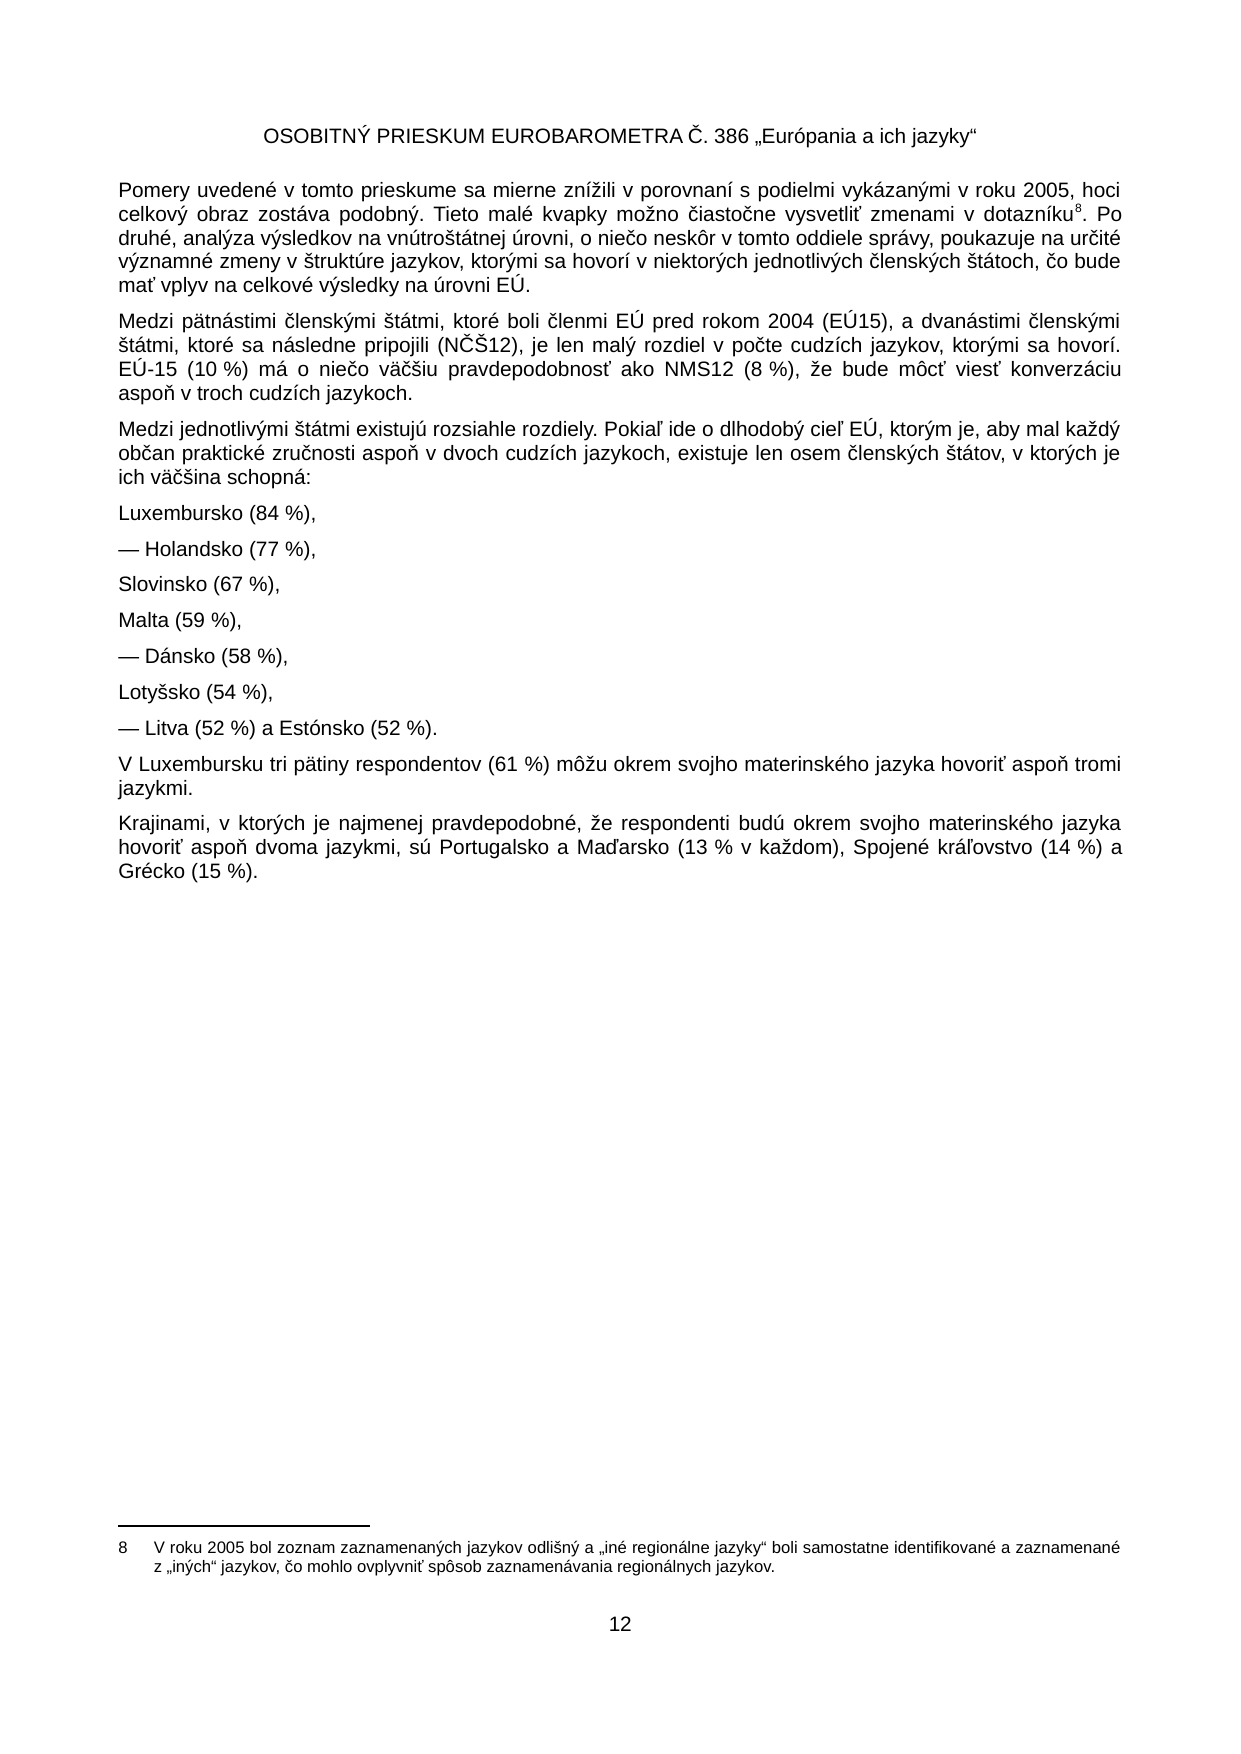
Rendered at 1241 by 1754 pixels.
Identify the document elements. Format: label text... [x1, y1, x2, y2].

text Lotyšsko (54 %), [118, 680, 1122, 704]
text — Litva (52 %) a Estónsko (52 %). [118, 716, 1122, 739]
text Luxembursko (84 %), [118, 501, 1122, 524]
text Slovinsko (67 %), [118, 572, 1122, 596]
text V Luxembursku tri pätiny respondentov (61 %) môžu okrem svojho materinského jazyka hovoriť aspoň tromi jazykmi. [118, 751, 1122, 799]
text Medzi pätnástimi členskými štátmi, ktoré boli členmi EÚ pred rokom 2004 (EÚ15), a dvanástimi členskými štátmi, ktoré sa následne pripojili (NČŠ12), je len malý rozdiel v počte cudzích jazykov, ktorými sa hovorí. EÚ-15 (10 %) má o niečo väčšiu pravdepodobnosť ako NMS12 (8 %), že bude môcť viesť konverzáciu aspoň v troch cudzích jazykoch. [118, 309, 1122, 405]
text — Holandsko (77 %), [118, 536, 1122, 560]
text — Dánsko (58 %), [118, 644, 1122, 668]
text Medzi jednotlivými štátmi existujú rozsiahle rozdiely. Pokiaľ ide o dlhodobý cieľ EÚ, ktorým je, aby mal každý občan praktické zručnosti aspoň v dvoch cudzích jazykoch, existuje len osem členských štátov, v ktorých je ich väčšina schopná: [118, 417, 1122, 489]
text Malta (59 %), [118, 608, 1122, 632]
text Pomery uvedené v tomto prieskume sa mierne znížili v porovnaní s podielmi vykázanými v roku 2005, hoci celkový obraz zostáva podobný. Tieto malé kvapky možno čiastočne vysvetliť zmenami v dotazníku. Po druhé, analýza výsledkov na vnútroštátnej úrovni, o niečo neskôr v tomto oddiele správy, poukazuje na určité významné zmeny v štruktúre jazykov, ktorými sa hovorí v niektorých jednotlivých členských štátoch, čo bude mať vplyv na celkové výsledky na úrovni EÚ. [118, 177, 1122, 297]
text V roku 2005 bol zoznam zaznamenaných jazykov odlišný a „iné regionálne jazyky“ boli samostatne identifikované a zaznamenané z „iných“ jazykov, čo mohlo ovplyvniť spôsob zaznamenávania regionálnych jazykov. [118, 1538, 1122, 1576]
text Krajinami, v ktorých je najmenej pravdepodobné, že respondenti budú okrem svojho materinského jazyka hovoriť aspoň dvoma jazykmi, sú Portugalsko a Maďarsko (13 % v každom), Spojené kráľovstvo (14 %) a Grécko (15 %). [118, 811, 1122, 883]
